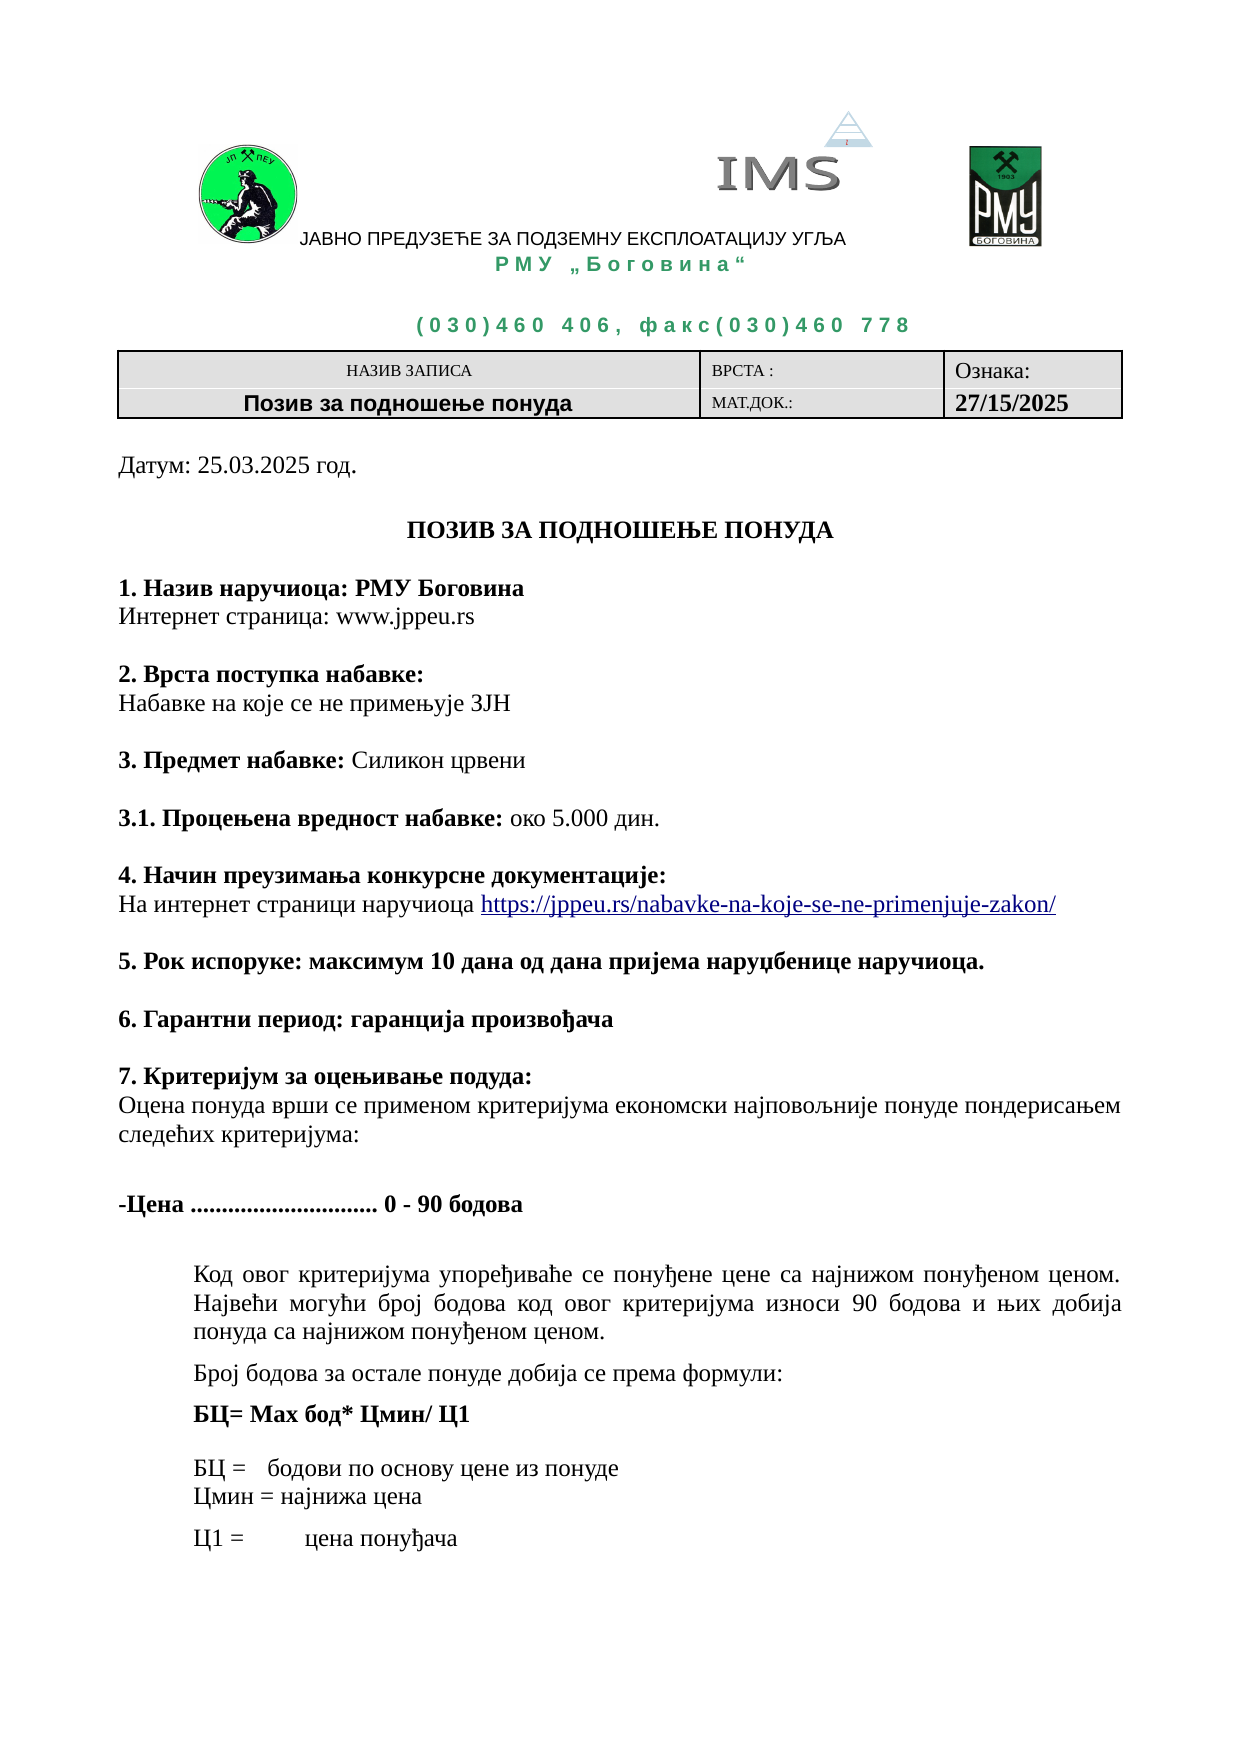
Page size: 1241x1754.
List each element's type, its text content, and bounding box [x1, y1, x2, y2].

picture [969, 146, 1042, 247]
text Датум: 25.03.2025 год. [118, 448, 1122, 479]
text 3. Предмет набавке: Силикон црвени [118, 745, 1122, 774]
text Интернет страница: www.jppeu.rs [118, 601, 1122, 630]
text Оцена понуда врши се применом критеријума економски најповољније понуде пондерисањем следећих критеријума: [118, 1090, 1122, 1148]
text Цмин = најнижа цена [193, 1481, 1122, 1510]
table_header НАЗИВ ЗАПИСА [119, 352, 699, 388]
text ЈАВНО ПРЕДУЗЕЋЕ ЗА ПОДЗЕМНУ ЕКСПЛОАТАЦИЈУ УГЉА РМУ „Боговина“ [118, 143, 1122, 276]
text БЦ = бодови по основу цене из понуде [193, 1453, 1122, 1481]
text Ц1 = цена понуђача [193, 1523, 1122, 1551]
text (030)460 406, факс(030)460 778 [118, 313, 1122, 337]
table_cell МАТ.ДОК.: [701, 389, 943, 417]
text 7. Критеријум за оцењивање подуда: [118, 1061, 1122, 1090]
text Број бодова за остале понуде добија се према формули: [193, 1358, 1122, 1386]
picture [198, 144, 298, 244]
text 3.1. Процењена вредност набавке: око 5.000 дин. [118, 803, 1122, 831]
text Код овог критеријума упоређиваће се понуђене цене са најнижом понуђеном ценом. Највећи могући број бодова код овог критеријума износи 90 бодова и њих добија понуда са најнижом понуђеном ценом. [193, 1259, 1122, 1345]
text БЦ= Маx бод* Цмин/ Ц1 [193, 1399, 1122, 1428]
text 2. Врста поступка набавке: [118, 659, 1122, 688]
table_header ВРСТА : [701, 352, 943, 388]
text 6. Гарантни период: гаранција произвођача [118, 1004, 1122, 1033]
text На интернет страници наручиоца https://jppeu.rs/nabavke-na-koje-se-ne-primenjuje-zakon/ [118, 889, 1122, 918]
text 5. Рок испоруке: максимум 10 дана од дана пријема наруџбенице наручиоца. [118, 946, 1122, 975]
text 4. Начин преузимања конкурсне документације: [118, 860, 1122, 889]
table_cell Позив за подношење понуда [119, 389, 699, 417]
text Набавке на које се не примењује ЗЈН [118, 688, 1122, 716]
text 1. Назив наручиоца: РМУ Боговина [118, 573, 1122, 601]
table_header Ознака: [945, 352, 1121, 388]
table_cell 27/15/2025 [945, 389, 1121, 417]
text ПОЗИВ ЗА ПОДНОШЕЊЕ ПОНУДА [118, 515, 1122, 544]
text -Цена .............................. 0 - 90 бодова [118, 1189, 1122, 1218]
